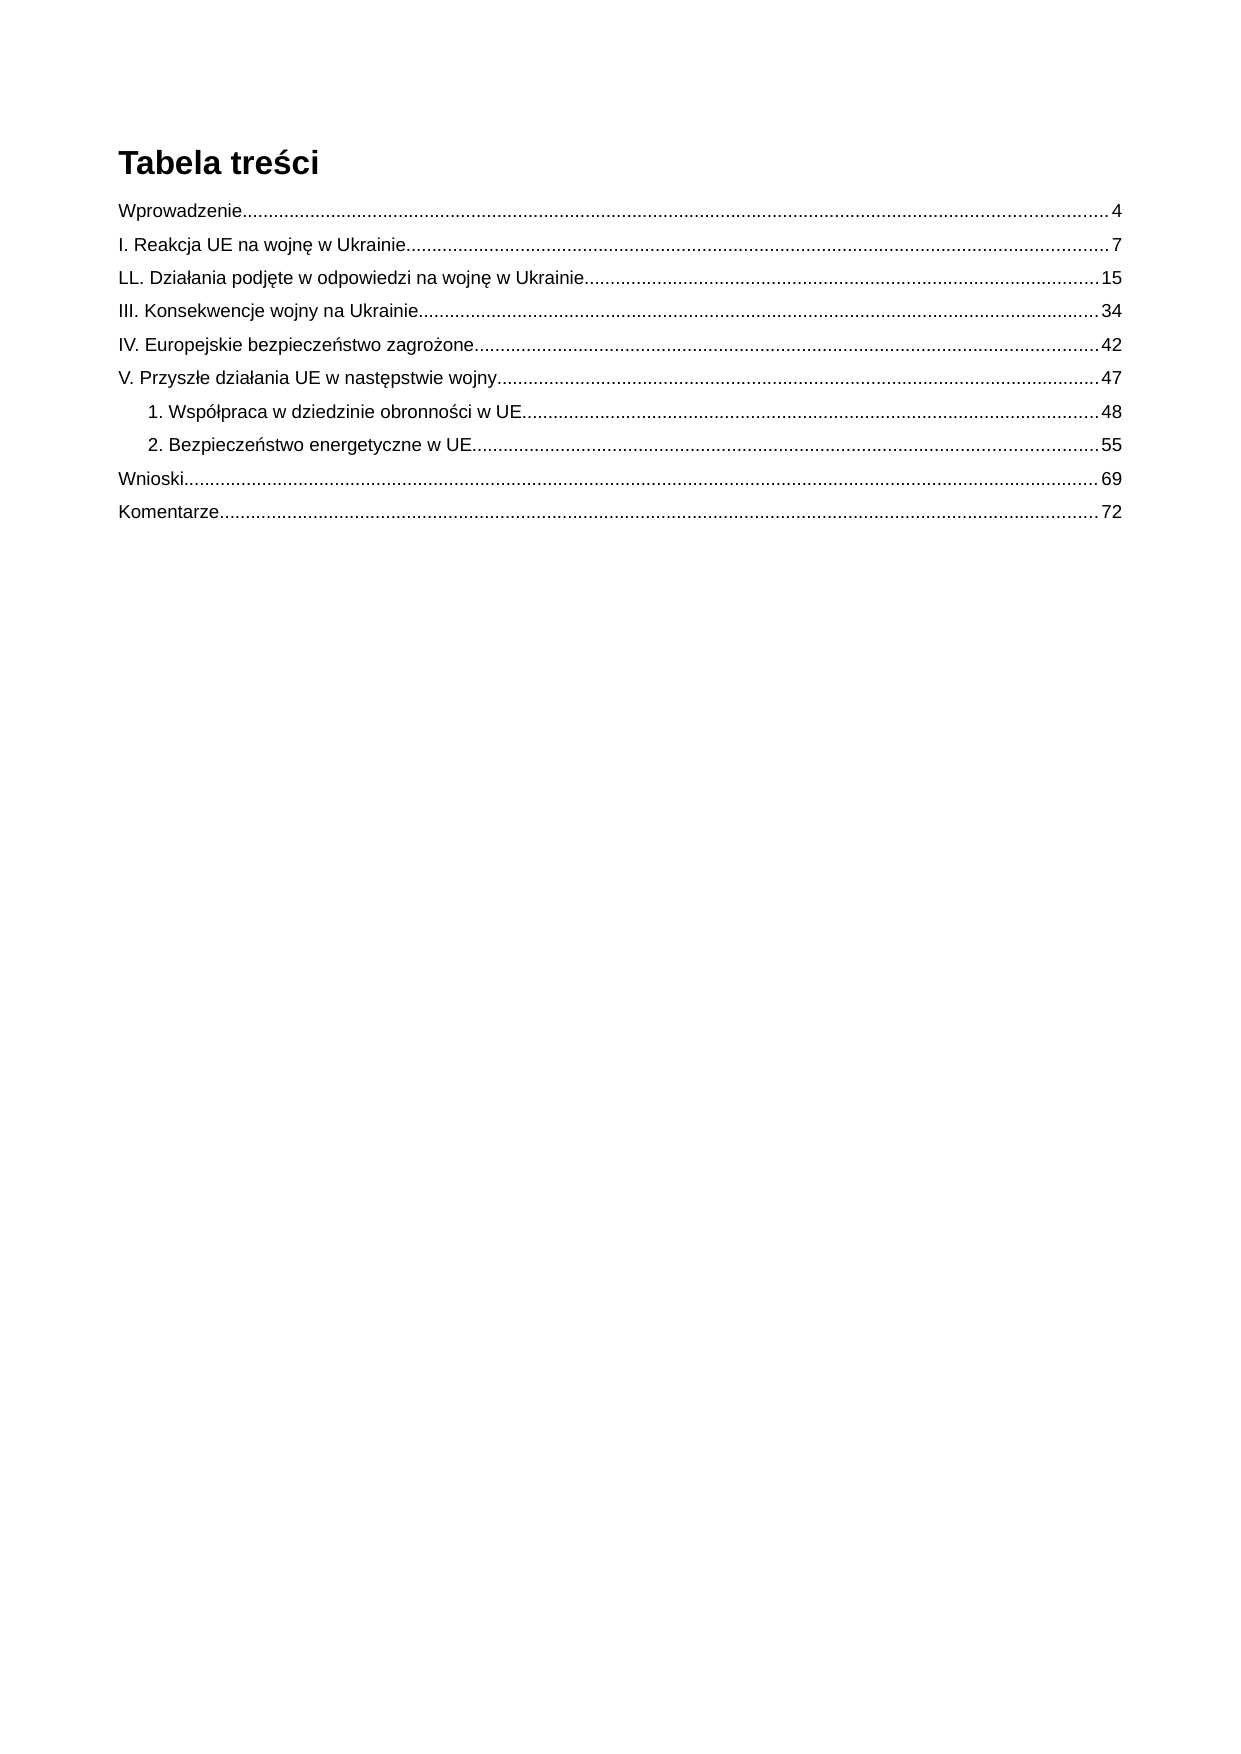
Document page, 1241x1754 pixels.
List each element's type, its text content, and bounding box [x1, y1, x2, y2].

text 2. Bezpieczeństwo energetyczne w UE 55 [148, 434, 1122, 456]
text LL. Działania podjęte w odpowiedzi na wojnę w Ukrainie 15 [118, 267, 1122, 288]
text IV. Europejskie bezpieczeństwo zagrożone 42 [118, 334, 1122, 355]
text Komentarze 72 [118, 501, 1122, 522]
subtitle Tabela treści [118, 143, 1122, 182]
text I. Reakcja UE na wojnę w Ukrainie 7 [118, 233, 1122, 255]
text III. Konsekwencje wojny na Ukrainie 34 [118, 300, 1122, 322]
text Wnioski 69 [118, 467, 1122, 489]
text Wprowadzenie 4 [118, 200, 1122, 222]
text 1. Współpraca w dziedzinie obronności w UE 48 [148, 401, 1122, 422]
text V. Przyszłe działania UE w następstwie wojny 47 [118, 367, 1122, 389]
